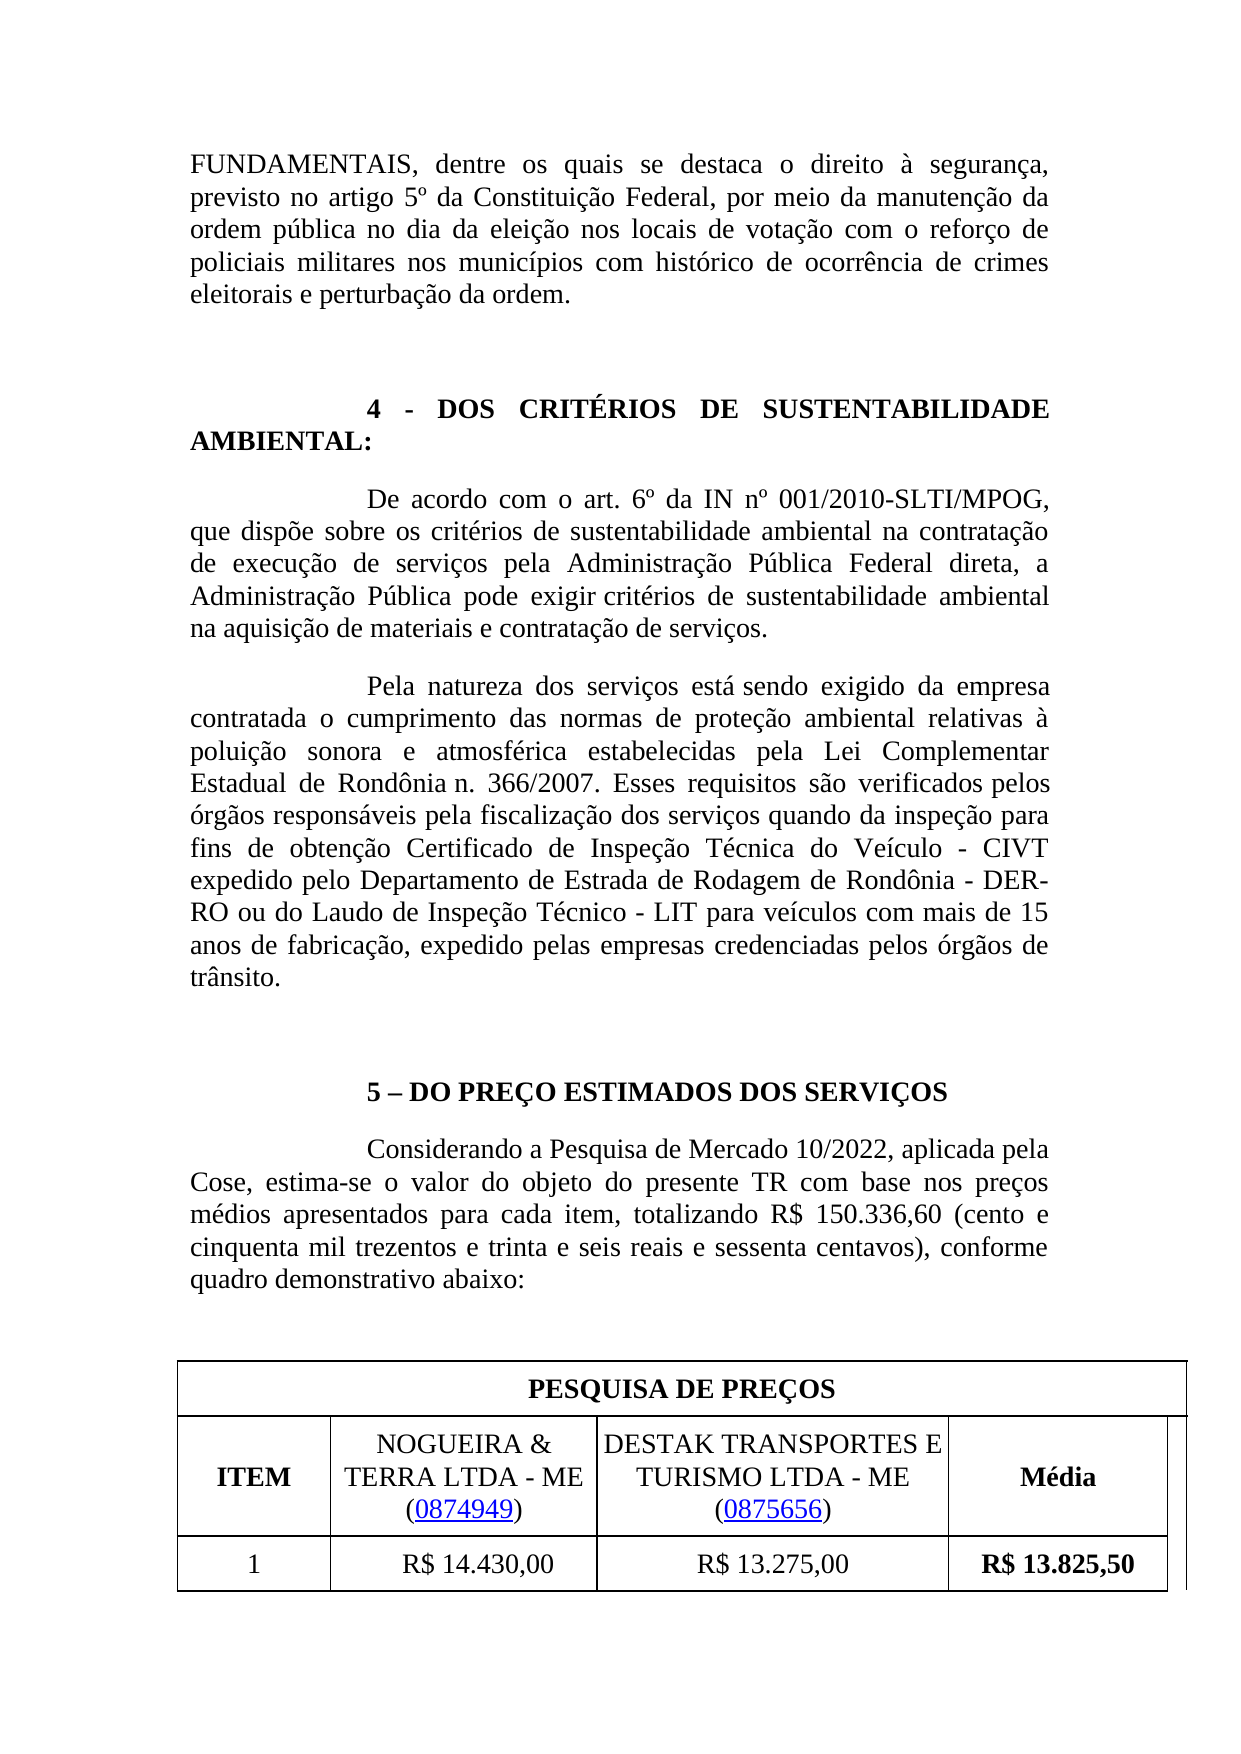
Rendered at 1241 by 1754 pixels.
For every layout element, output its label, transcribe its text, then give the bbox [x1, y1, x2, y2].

text De acordo com o art. 6º da IN nº 001/2010-SLTI/MPOG, que dispõe sobre os critérios de sustentabilidade ambiental na contratação de execução de serviços pela Administração Pública Federal direta, a Administração Pública pode exigir critérios de sustentabilidade ambiental na aquisição de materiais e contratação de serviços. [190, 482, 1051, 644]
table_cell R$ 14.430,00 [331, 1537, 596, 1590]
table_cell [1168, 1535, 1172, 1590]
text Pela natureza dos serviços está sendo exigido da empresa contratada o cumprimento das normas de proteção ambiental relativas à poluição sonora e atmosférica estabelecidas pela Lei Complementar Estadual de Rondônia n. 366/2007. Esses requisitos são verificados pelos órgãos responsáveis pela fiscalização dos serviços quando da inspeção para fins de obtenção Certificado de Inspeção Técnica do Veículo - CIVT expedido pelo Departamento de Estrada de Rodagem de Rondônia - DER-RO ou do Laudo de Inspeção Técnico - LIT para veículos com mais de 15 anos de fabricação, expedido pelas empresas credenciadas pelos órgãos de trânsito. [190, 669, 1051, 993]
text 5 – DO PREÇO ESTIMADOS DOS SERVIÇOS [190, 1075, 1051, 1107]
text 4 - DOS CRITÉRIOS DE SUSTENTABILIDADE AMBIENTAL: [190, 392, 1051, 457]
table_cell [1168, 1417, 1172, 1535]
table_header PESQUISA DE PREÇOS [178, 1362, 1186, 1415]
table_cell [1181, 1417, 1186, 1535]
table_cell Média [949, 1417, 1167, 1535]
table_cell [1172, 1535, 1177, 1590]
text Considerando a Pesquisa de Mercado 10/2022, aplicada pela Cose, estima-se o valor do objeto do presente TR com base nos preços médios apresentados para cada item, totalizando R$ 150.336,60 (cento e cinquenta mil trezentos e trinta e seis reais e sessenta centavos), conforme quadro demonstrativo abaixo: [190, 1132, 1051, 1294]
table_cell DESTAK TRANSPORTES E TURISMO LTDA - ME (0875656) [598, 1417, 948, 1535]
table_cell [1177, 1535, 1181, 1590]
table_cell 1 [178, 1537, 330, 1590]
table_cell NOGUEIRA & TERRA LTDA - ME (0874949) [331, 1417, 596, 1535]
table_cell R$ 13.825,50 [949, 1537, 1167, 1590]
table_cell ITEM [178, 1417, 330, 1535]
table_cell [1177, 1417, 1181, 1535]
table_cell [1172, 1417, 1177, 1535]
table_cell R$ 13.275,00 [598, 1537, 948, 1590]
text FUNDAMENTAIS, dentre os quais se destaca o direito à segurança, previsto no artigo 5º da Constituição Federal, por meio da manutenção da ordem pública no dia da eleição nos locais de votação com o reforço de policiais militares nos municípios com histórico de ocorrência de crimes eleitorais e perturbação da ordem. [190, 148, 1051, 309]
table_cell [1181, 1535, 1186, 1590]
